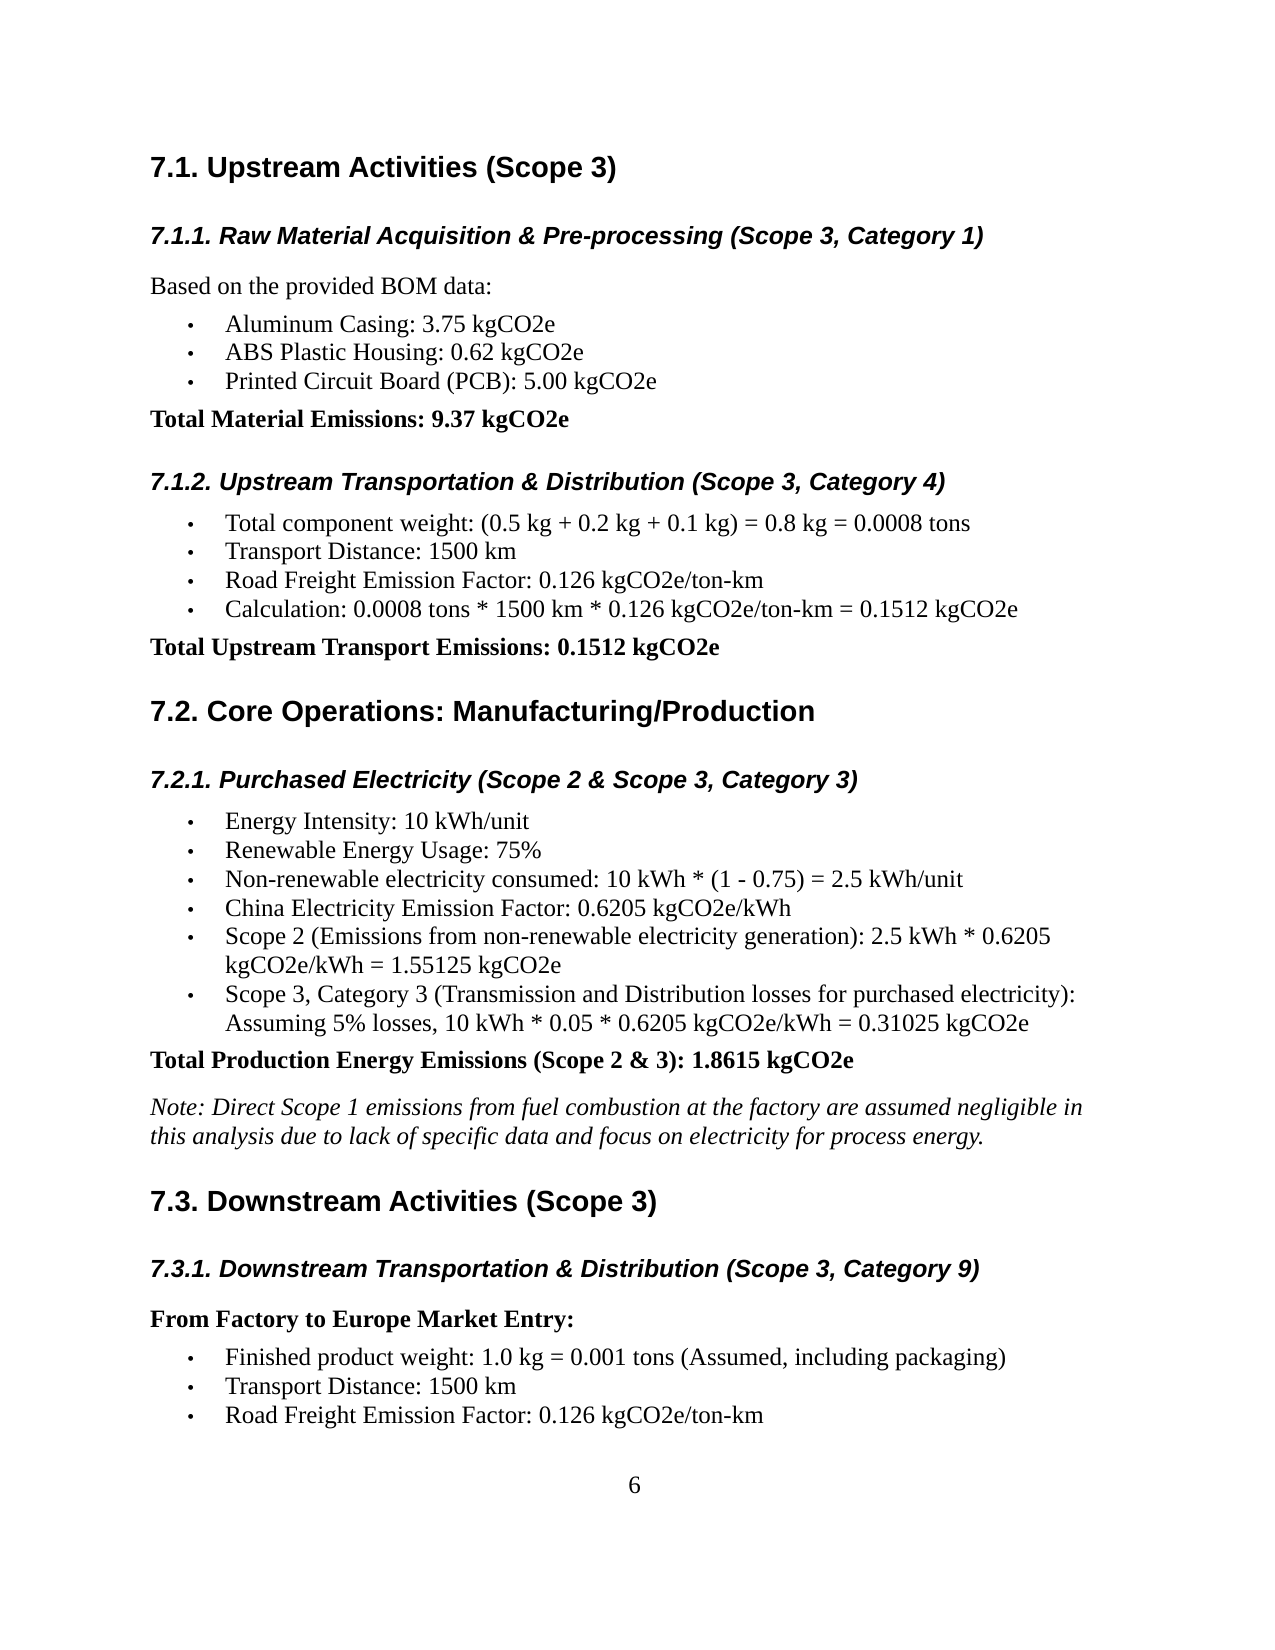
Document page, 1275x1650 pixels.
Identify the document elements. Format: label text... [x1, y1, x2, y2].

text Total Production Energy Emissions (Scope 2 & 3): 1.8615 kgCO2e [150, 1045, 1125, 1074]
subtitle 7.1.2. Upstream Transportation & Distribution (Scope 3, Category 4) [150, 467, 1125, 495]
list Scope 3, Category 3 (Transmission and Distribution losses for purchased electricity): Assuming 5% losses, 10 kWh * 0.05 * 0.6205 kgCO2e/kWh = 0.31025 kgCO2e [187, 979, 1125, 1036]
list Aluminum Casing: 3.75 kgCO2e [187, 309, 1125, 337]
list China Electricity Emission Factor: 0.6205 kgCO2e/kWh [187, 893, 1125, 921]
subtitle 7.2. Core Operations: Manufacturing/Production [150, 694, 1125, 728]
subtitle 7.2.1. Purchased Electricity (Scope 2 & Scope 3, Category 3) [150, 765, 1125, 794]
list Total component weight: (0.5 kg + 0.2 kg + 0.1 kg) = 0.8 kg = 0.0008 tons [187, 508, 1125, 536]
subtitle 7.3. Downstream Activities (Scope 3) [150, 1183, 1125, 1217]
list Printed Circuit Board (PCB): 5.00 kgCO2e [187, 366, 1125, 395]
text Total Material Emissions: 9.37 kgCO2e [150, 404, 1125, 433]
subtitle 7.1.1. Raw Material Acquisition & Pre-processing (Scope 3, Category 1) [150, 221, 1125, 249]
list Transport Distance: 1500 km [187, 536, 1125, 565]
list ABS Plastic Housing: 0.62 kgCO2e [187, 337, 1125, 366]
list Transport Distance: 1500 km [187, 1371, 1125, 1400]
list Non-renewable electricity consumed: 10 kWh * (1 - 0.75) = 2.5 kWh/unit [187, 864, 1125, 893]
list Calculation: 0.0008 tons * 1500 km * 0.126 kgCO2e/ton-km = 0.1512 kgCO2e [187, 594, 1125, 623]
list Energy Intensity: 10 kWh/unit [187, 806, 1125, 835]
text From Factory to Europe Market Entry: [150, 1304, 1125, 1333]
text Total Upstream Transport Emissions: 0.1512 kgCO2e [150, 632, 1125, 660]
text Note: Direct Scope 1 emissions from fuel combustion at the factory are assumed negligible in this analysis due to lack of specific data and focus on electricity for process energy. [150, 1092, 1125, 1149]
subtitle 7.1. Upstream Activities (Scope 3) [150, 150, 1125, 183]
list Scope 2 (Emissions from non-renewable electricity generation): 2.5 kWh * 0.6205 kgCO2e/kWh = 1.55125 kgCO2e [187, 921, 1125, 979]
text Based on the provided BOM data: [150, 271, 1125, 300]
list Finished product weight: 1.0 kg = 0.001 tons (Assumed, including packaging) [187, 1342, 1125, 1371]
subtitle 7.3.1. Downstream Transportation & Distribution (Scope 3, Category 9) [150, 1254, 1125, 1283]
list Road Freight Emission Factor: 0.126 kgCO2e/ton-km [187, 565, 1125, 594]
list Road Freight Emission Factor: 0.126 kgCO2e/ton-km [187, 1400, 1125, 1428]
list Renewable Energy Usage: 75% [187, 835, 1125, 864]
